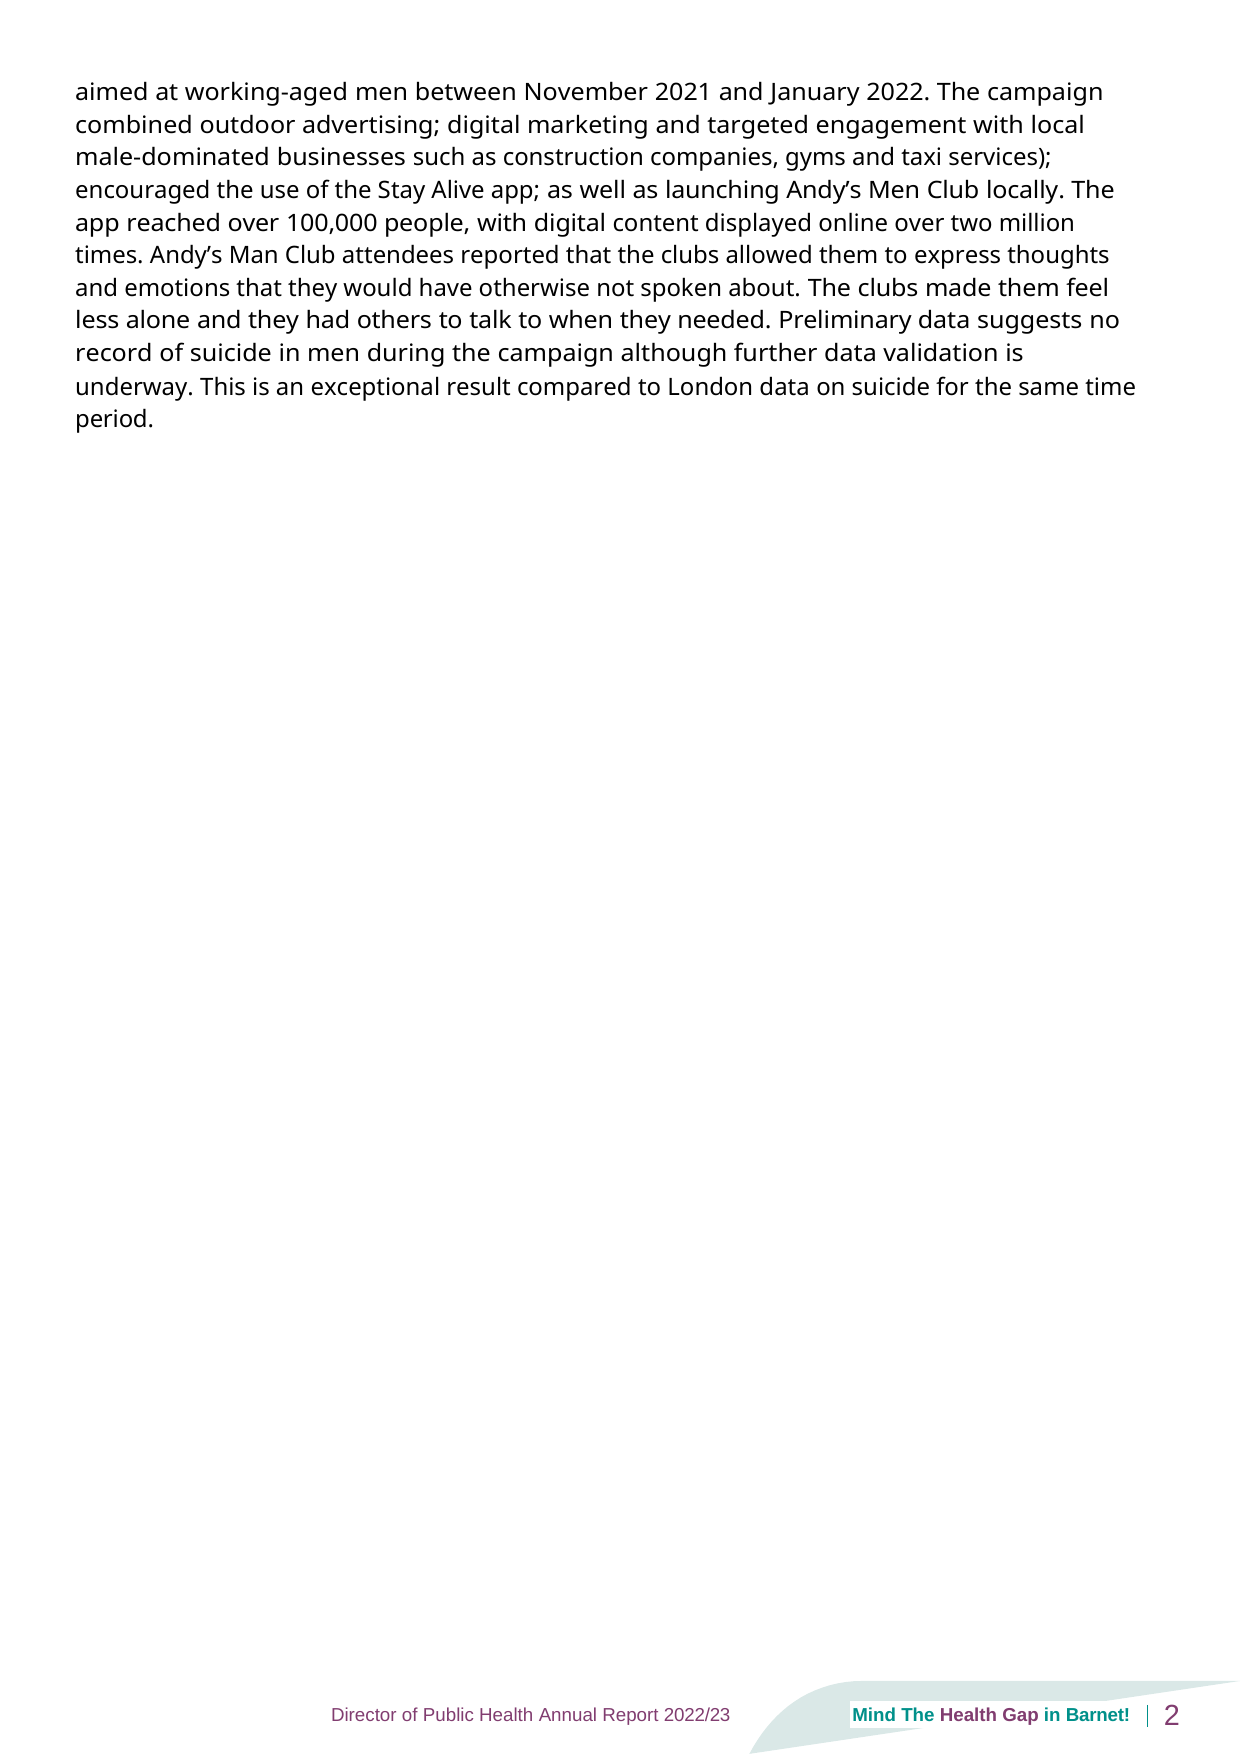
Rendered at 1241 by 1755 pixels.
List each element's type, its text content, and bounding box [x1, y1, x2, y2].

text underway. This is an exceptional result compared to London data on suicide for the same time period. [75, 370, 1178, 435]
text aimed at working-aged men between November 2021 and January 2022. The campaign combined outdoor advertising; digital marketing and targeted engagement with local male-dominated businesses such as construction companies, gyms and taxi services); encouraged the use of the Stay Alive app; as well as launching Andy’s Men Club locally. The app reached over 100,000 people, with digital content displayed online over two million times. Andy’s Man Club attendees reported that the clubs allowed them to express thoughts and emotions that they would have otherwise not spoken about. The clubs made them feel less alone and they had others to talk to when they needed. Preliminary data suggests no record of suicide in men during the campaign although further data validation is [75, 75, 1139, 368]
